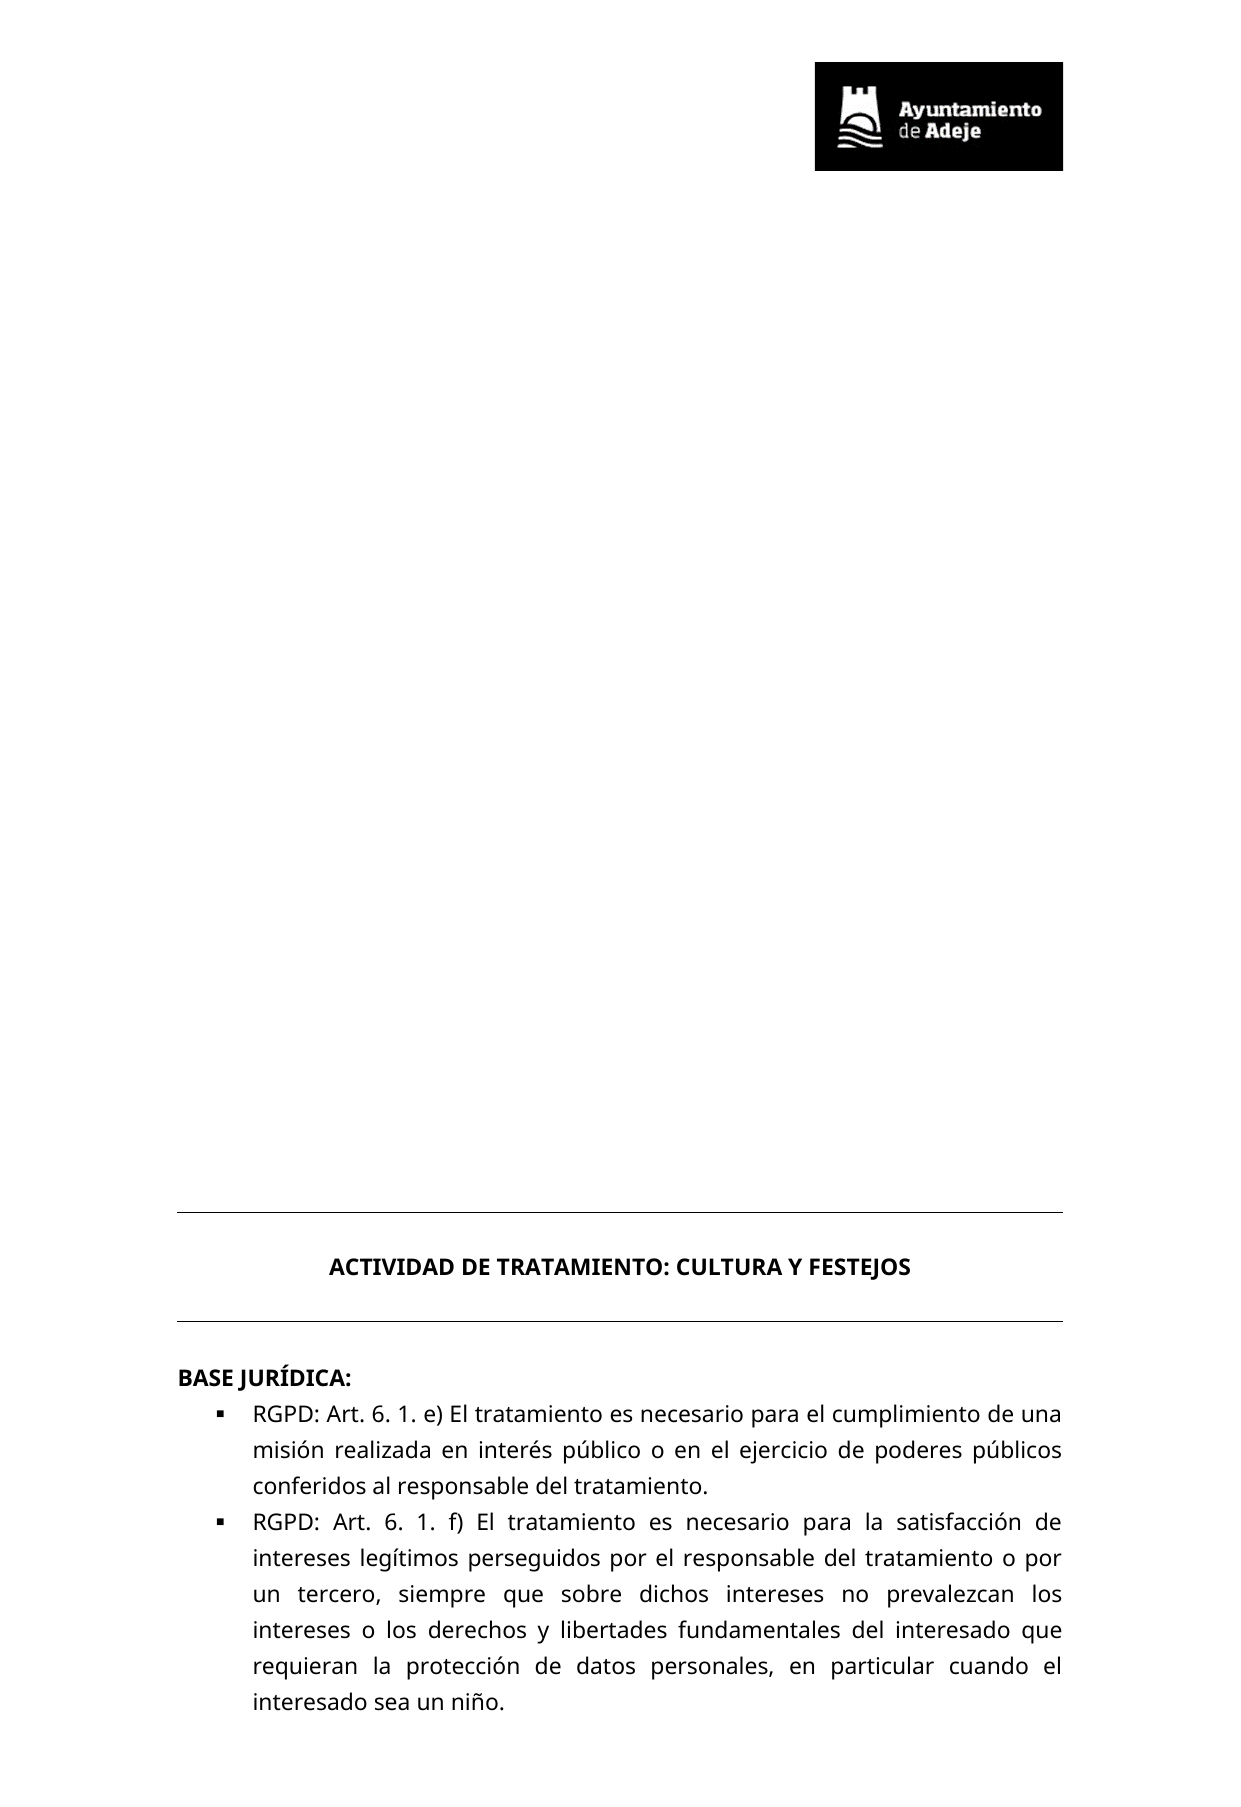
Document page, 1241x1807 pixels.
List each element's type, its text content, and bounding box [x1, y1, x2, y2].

text BASE JURÍDICA: [177, 1362, 1063, 1393]
list RGPD: Art. 6. 1. e) El tratamiento es necesario para el cumplimiento de una misión realizada en interés público o en el ejercicio de poderes públicos conferidos al responsable del tratamiento. [215, 1398, 1063, 1501]
text ACTIVIDAD DE TRATAMIENTO: CULTURA Y FESTEJOS [177, 1248, 1063, 1283]
list RGPD: Art. 6. 1. f) El tratamiento es necesario para la satisfacción de intereses legítimos perseguidos por el responsable del tratamiento o por un tercero, siempre que sobre dichos intereses no prevalezcan los intereses o los derechos y libertades fundamentales del interesado que requieran la protección de datos personales, en particular cuando el interesado sea un niño. [215, 1506, 1063, 1717]
